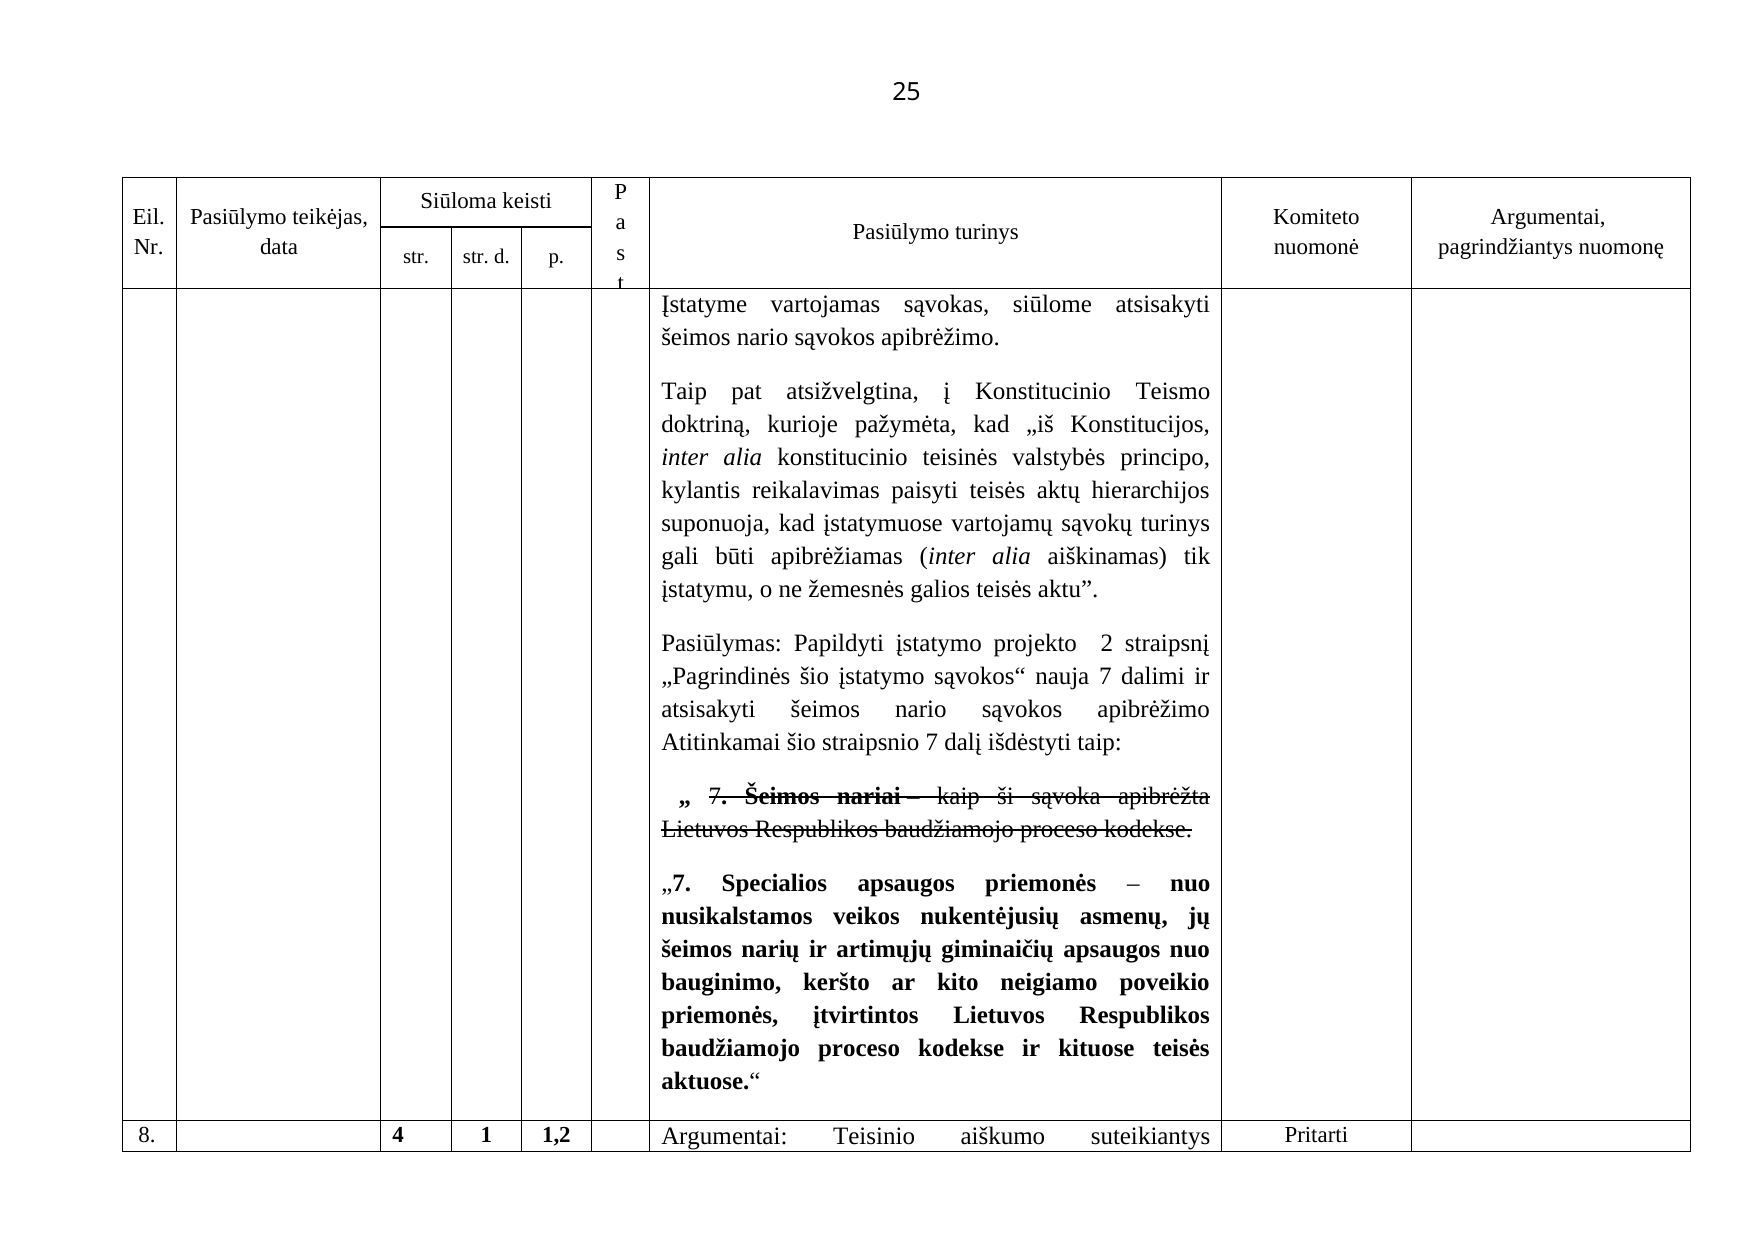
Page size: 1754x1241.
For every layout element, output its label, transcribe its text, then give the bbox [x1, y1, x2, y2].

table_cell [123, 289, 176, 1120]
table_cell [1222, 289, 1411, 1120]
table_cell [1412, 289, 1690, 1120]
table_header Pastabos [592, 178, 649, 288]
table_cell p. [522, 228, 591, 288]
table_header Komiteto nuomonė [1222, 178, 1411, 288]
table_cell Argumentai: Teisinio aiškumo suteikiantys [650, 1121, 1221, 1151]
table_cell 8. [123, 1121, 176, 1151]
table_cell [592, 1121, 649, 1151]
table_cell [1412, 1121, 1690, 1151]
table_cell Įstatyme vartojamas sąvokas, siūlome atsisakyti šeimos nario sąvokos apibrėžimo. Taip pat atsižvelgtina, į Konstitucinio Teismo doktriną, kurioje pažymėta, kad „iš Konstitucijos, inter alia konstitucinio teisinės valstybės principo, kylantis reikalavimas paisyti teisės aktų hierarchijos suponuoja, kad įstatymuose vartojamų sąvokų turinys gali būti apibrėžiamas (inter alia aiškinamas) tik įstatymu, o ne žemesnės galios teisės aktu”. Pasiūlymas: Papildyti įstatymo projekto 2 straipsnį „Pagrindinės šio įstatymo sąvokos“ nauja 7 dalimi ir atsisakyti šeimos nario sąvokos apibrėžimo Atitinkamai šio straipsnio 7 dalį išdėstyti taip: „ 7. Šeimos nariai – kaip ši sąvoka apibrėžta Lietuvos Respublikos baudžiamojo proceso kodekse. „7. Specialios apsaugos priemonės – nuo nusikalstamos veikos nukentėjusių asmenų, jų šeimos narių ir artimųjų giminaičių apsaugos nuo bauginimo, keršto ar kito neigiamo poveikio priemonės, įtvirtintos Lietuvos Respublikos baudžiamojo proceso kodekse ir kituose teisės aktuose.“ [650, 289, 1221, 1120]
table_cell [177, 289, 380, 1120]
table_cell [522, 289, 591, 1120]
table_header Siūloma keisti [381, 178, 591, 226]
table_cell [381, 289, 451, 1120]
table_cell str. d. [452, 228, 521, 288]
table_cell [177, 1121, 380, 1151]
table_cell [452, 289, 521, 1120]
table_header Eil. Nr. [123, 178, 176, 288]
table_header Pasiūlymo turinys [650, 178, 1221, 288]
table_cell 1,2 [522, 1121, 591, 1151]
table_cell Pritarti [1222, 1121, 1411, 1151]
table_header Argumentai, pagrindžiantys nuomonę [1412, 178, 1690, 288]
table_cell 1 [452, 1121, 521, 1151]
table_cell str. [381, 228, 451, 288]
table_cell 4 [381, 1121, 451, 1151]
table_header Pasiūlymo teikėjas, data [177, 178, 380, 288]
table_cell [592, 289, 649, 1120]
